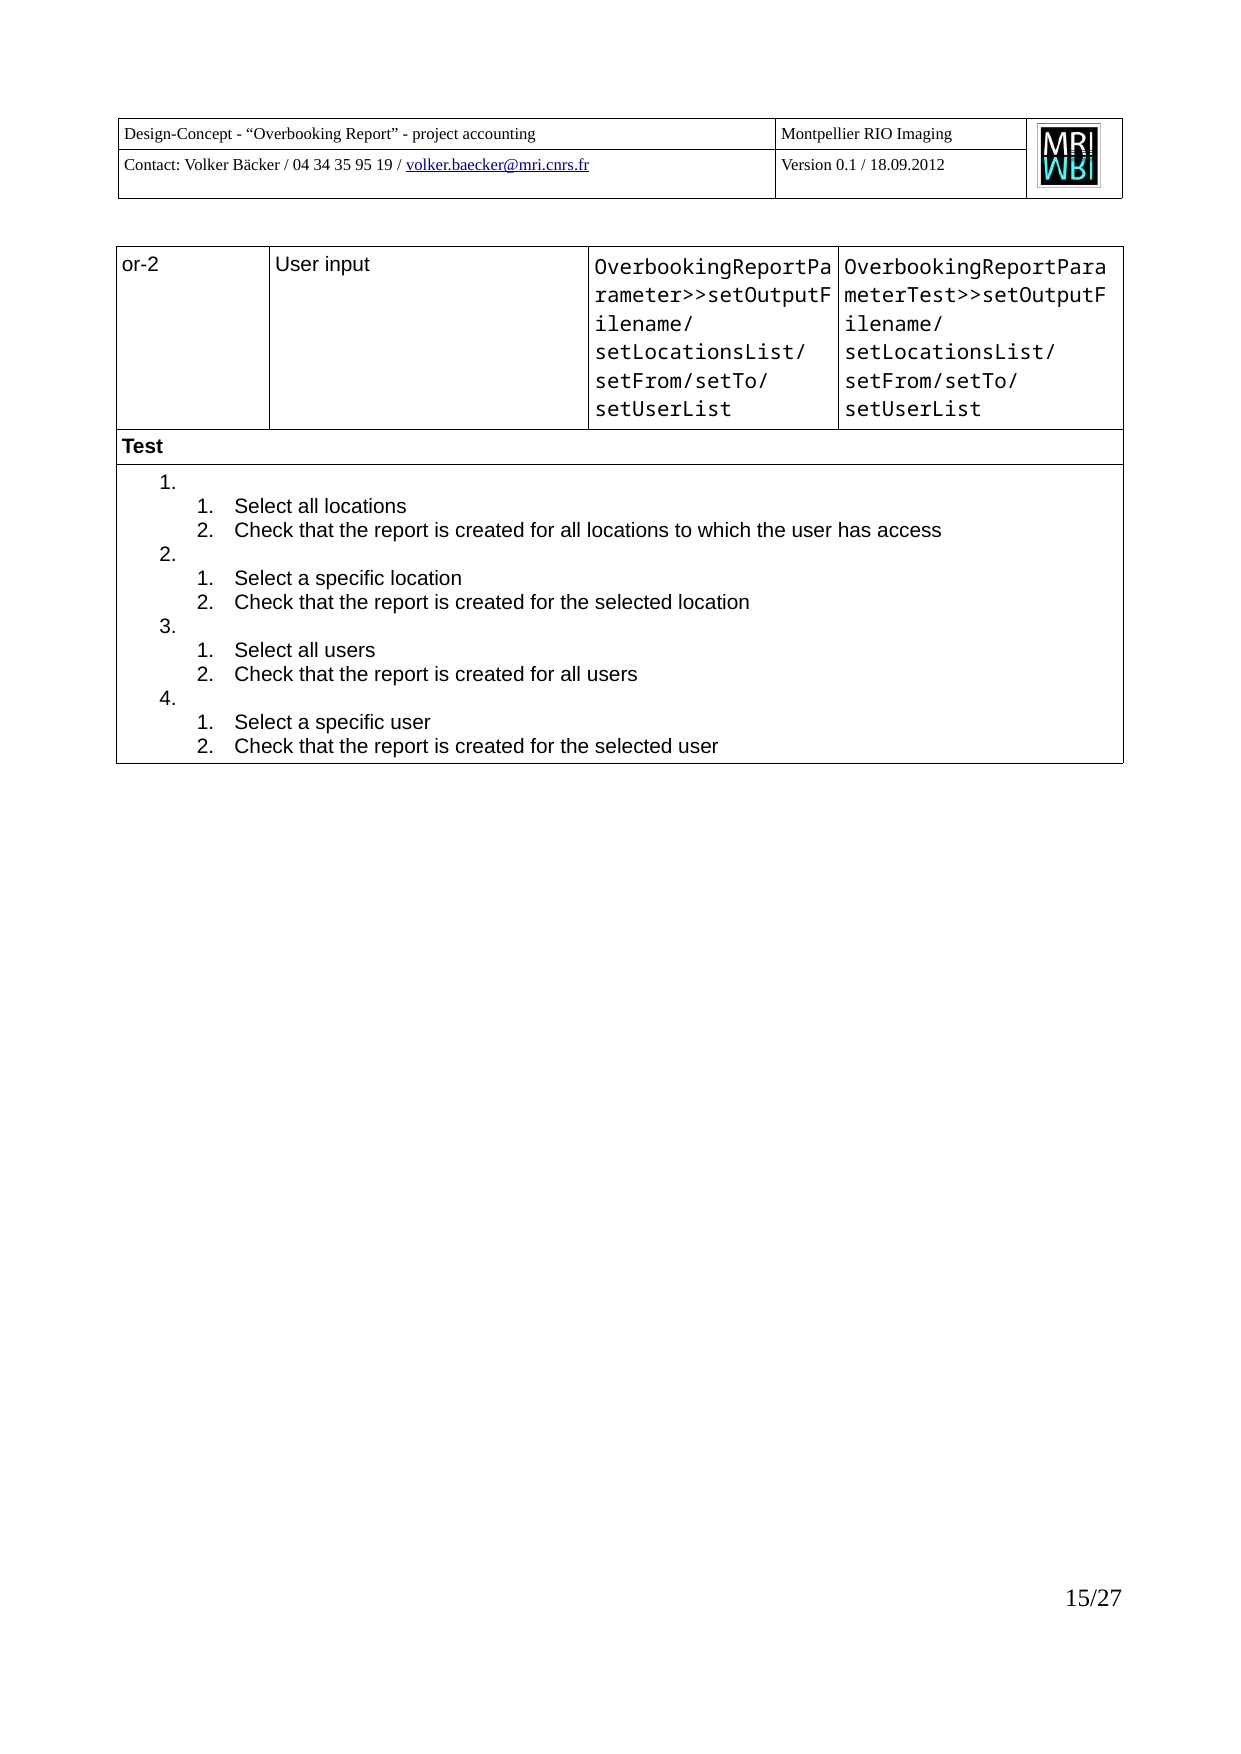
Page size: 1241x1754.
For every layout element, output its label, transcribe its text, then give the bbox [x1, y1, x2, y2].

table_header User input [270, 247, 588, 428]
table_cell Test [117, 430, 1123, 464]
table_header OverbookingReportParameter>>setOutputFilename/setLocationsList/setFrom/setTo/setUserList [589, 247, 838, 428]
table_cell Select all locations Check that the report is created for all locations to which the user has access Select a specific location Check that the report is created for the selected location Select all users Check that the report is created for all users Select a specific user Check that the report is created for the selected user [117, 465, 1123, 763]
picture [1037, 123, 1101, 188]
table_header OverbookingReportParameterTest>>setOutputFilename/setLocationsList/setFrom/setTo/setUserList [839, 247, 1123, 428]
table_header or-2 [117, 247, 269, 428]
